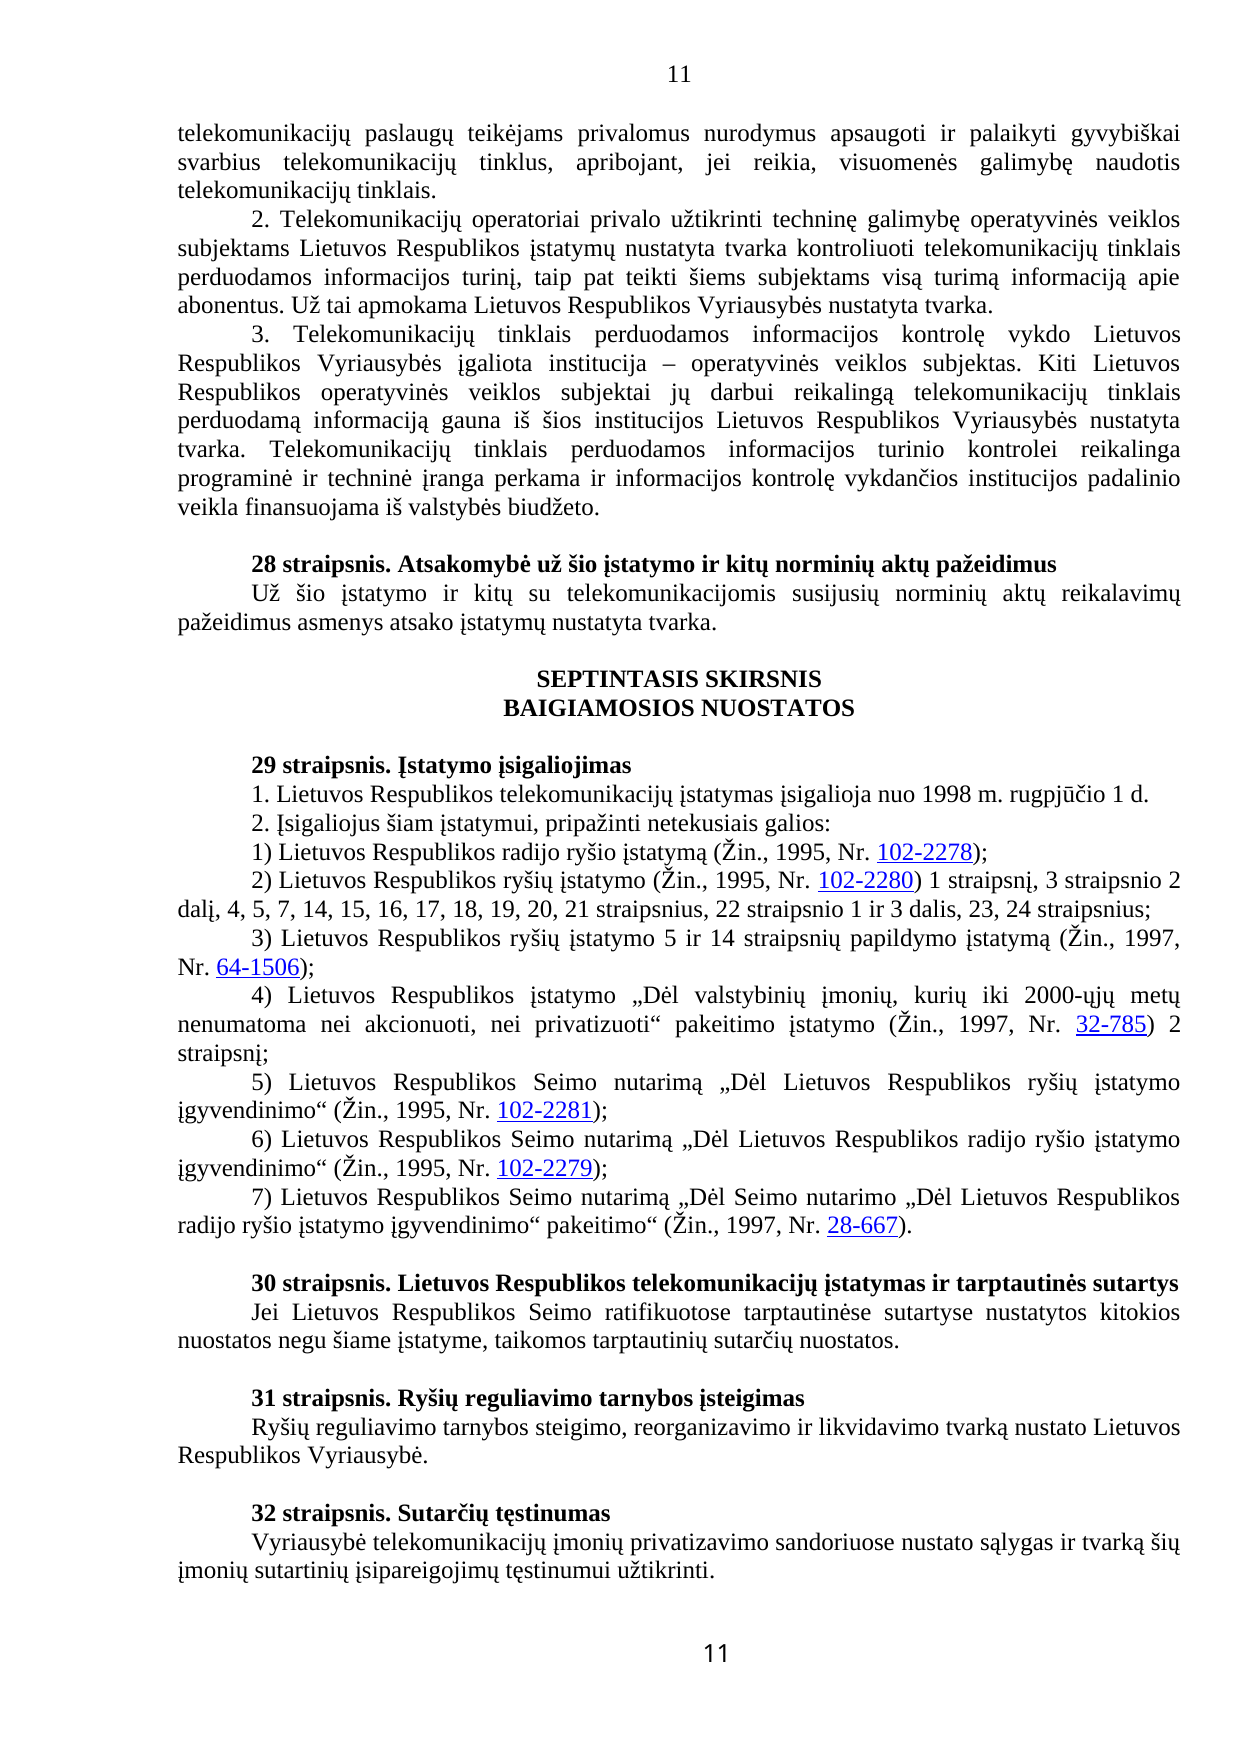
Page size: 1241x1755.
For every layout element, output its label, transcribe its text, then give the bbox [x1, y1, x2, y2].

text 7) Lietuvos Respublikos Seimo nutarimą „Dėl Seimo nutarimo „Dėl Lietuvos Respublikos radijo ryšio įstatymo įgyvendinimo“ pakeitimo“ (Žin., 1997, Nr. 28-667). [177, 1182, 1181, 1239]
text 2) Lietuvos Respublikos ryšių įstatymo (Žin., 1995, Nr. 102-2280) 1 straipsnį, 3 straipsnio 2 dalį, 4, 5, 7, 14, 15, 16, 17, 18, 19, 20, 21 straipsnius, 22 straipsnio 1 ir 3 dalis, 23, 24 straipsnius; [177, 866, 1181, 923]
text 6) Lietuvos Respublikos Seimo nutarimą „Dėl Lietuvos Respublikos radijo ryšio įstatymo įgyvendinimo“ (Žin., 1995, Nr. 102-2279); [177, 1124, 1181, 1182]
text 3) Lietuvos Respublikos ryšių įstatymo 5 ir 14 straipsnių papildymo įstatymą (Žin., 1997, Nr. 64-1506); [177, 923, 1181, 981]
text 31 straipsnis. Ryšių reguliavimo tarnybos įsteigimas [177, 1383, 1181, 1412]
text 5) Lietuvos Respublikos Seimo nutarimą „Dėl Lietuvos Respublikos ryšių įstatymo įgyvendinimo“ (Žin., 1995, Nr. 102-2281); [177, 1067, 1181, 1124]
text telekomunikacijų paslaugų teikėjams privalomus nurodymus apsaugoti ir palaikyti gyvybiškai svarbius telekomunikacijų tinklus, apribojant, jei reikia, visuomenės galimybę naudotis telekomunikacijų tinklais. [177, 118, 1181, 204]
text 32 straipsnis. Sutarčių tęstinumas [177, 1498, 1181, 1527]
text Jei Lietuvos Respublikos Seimo ratifikuotose tarptautinėse sutartyse nustatytos kitokios nuostatos negu šiame įstatyme, taikomos tarptautinių sutarčių nuostatos. [177, 1297, 1181, 1354]
text 1. Lietuvos Respublikos telekomunikacijų įstatymas įsigalioja nuo 1998 m. rugpjūčio 1 d. [177, 779, 1181, 808]
text 3. Telekomunikacijų tinklais perduodamos informacijos kontrolę vykdo Lietuvos Respublikos Vyriausybės įgaliota institucija – operatyvinės veiklos subjektas. Kiti Lietuvos Respublikos operatyvinės veiklos subjektai jų darbui reikalingą telekomunikacijų tinklais perduodamą informaciją gauna iš šios institucijos Lietuvos Respublikos Vyriausybės nustatyta tvarka. Telekomunikacijų tinklais perduodamos informacijos turinio kontrolei reikalinga programinė ir techninė įranga perkama ir informacijos kontrolę vykdančios institucijos padalinio veikla finansuojama iš valstybės biudžeto. [177, 319, 1181, 521]
text 30 straipsnis. Lietuvos Respublikos telekomunikacijų įstatymas ir tarptautinės sutartys [251, 1268, 1181, 1297]
text 1) Lietuvos Respublikos radijo ryšio įstatymą (Žin., 1995, Nr. 102-2278); [177, 837, 1181, 866]
text Ryšių reguliavimo tarnybos steigimo, reorganizavimo ir likvidavimo tvarką nustato Lietuvos Respublikos Vyriausybė. [177, 1412, 1181, 1469]
text 2. Įsigaliojus šiam įstatymui, pripažinti netekusiais galios: [177, 808, 1181, 837]
text SEPTINTASIS SKIRSNIS [177, 664, 1181, 693]
text BAIGIAMOSIOS NUOSTATOS [177, 693, 1181, 722]
text 29 straipsnis. Įstatymo įsigaliojimas [177, 751, 1181, 779]
text Vyriausybė telekomunikacijų įmonių privatizavimo sandoriuose nustato sąlygas ir tvarką šių įmonių sutartinių įsipareigojimų tęstinumui užtikrinti. [177, 1527, 1181, 1584]
text 2. Telekomunikacijų operatoriai privalo užtikrinti techninę galimybę operatyvinės veiklos subjektams Lietuvos Respublikos įstatymų nustatyta tvarka kontroliuoti telekomunikacijų tinklais perduodamos informacijos turinį, taip pat teikti šiems subjektams visą turimą informaciją apie abonentus. Už tai apmokama Lietuvos Respublikos Vyriausybės nustatyta tvarka. [177, 204, 1181, 319]
text 28 straipsnis. Atsakomybė už šio įstatymo ir kitų norminių aktų pažeidimus [251, 549, 1181, 578]
text Už šio įstatymo ir kitų su telekomunikacijomis susijusių norminių aktų reikalavimų pažeidimus asmenys atsako įstatymų nustatyta tvarka. [177, 578, 1181, 636]
text 4) Lietuvos Respublikos įstatymo „Dėl valstybinių įmonių, kurių iki 2000-ųjų metų nenumatoma nei akcionuoti, nei privatizuoti“ pakeitimo įstatymo (Žin., 1997, Nr. 32-785) 2 straipsnį; [177, 981, 1181, 1067]
